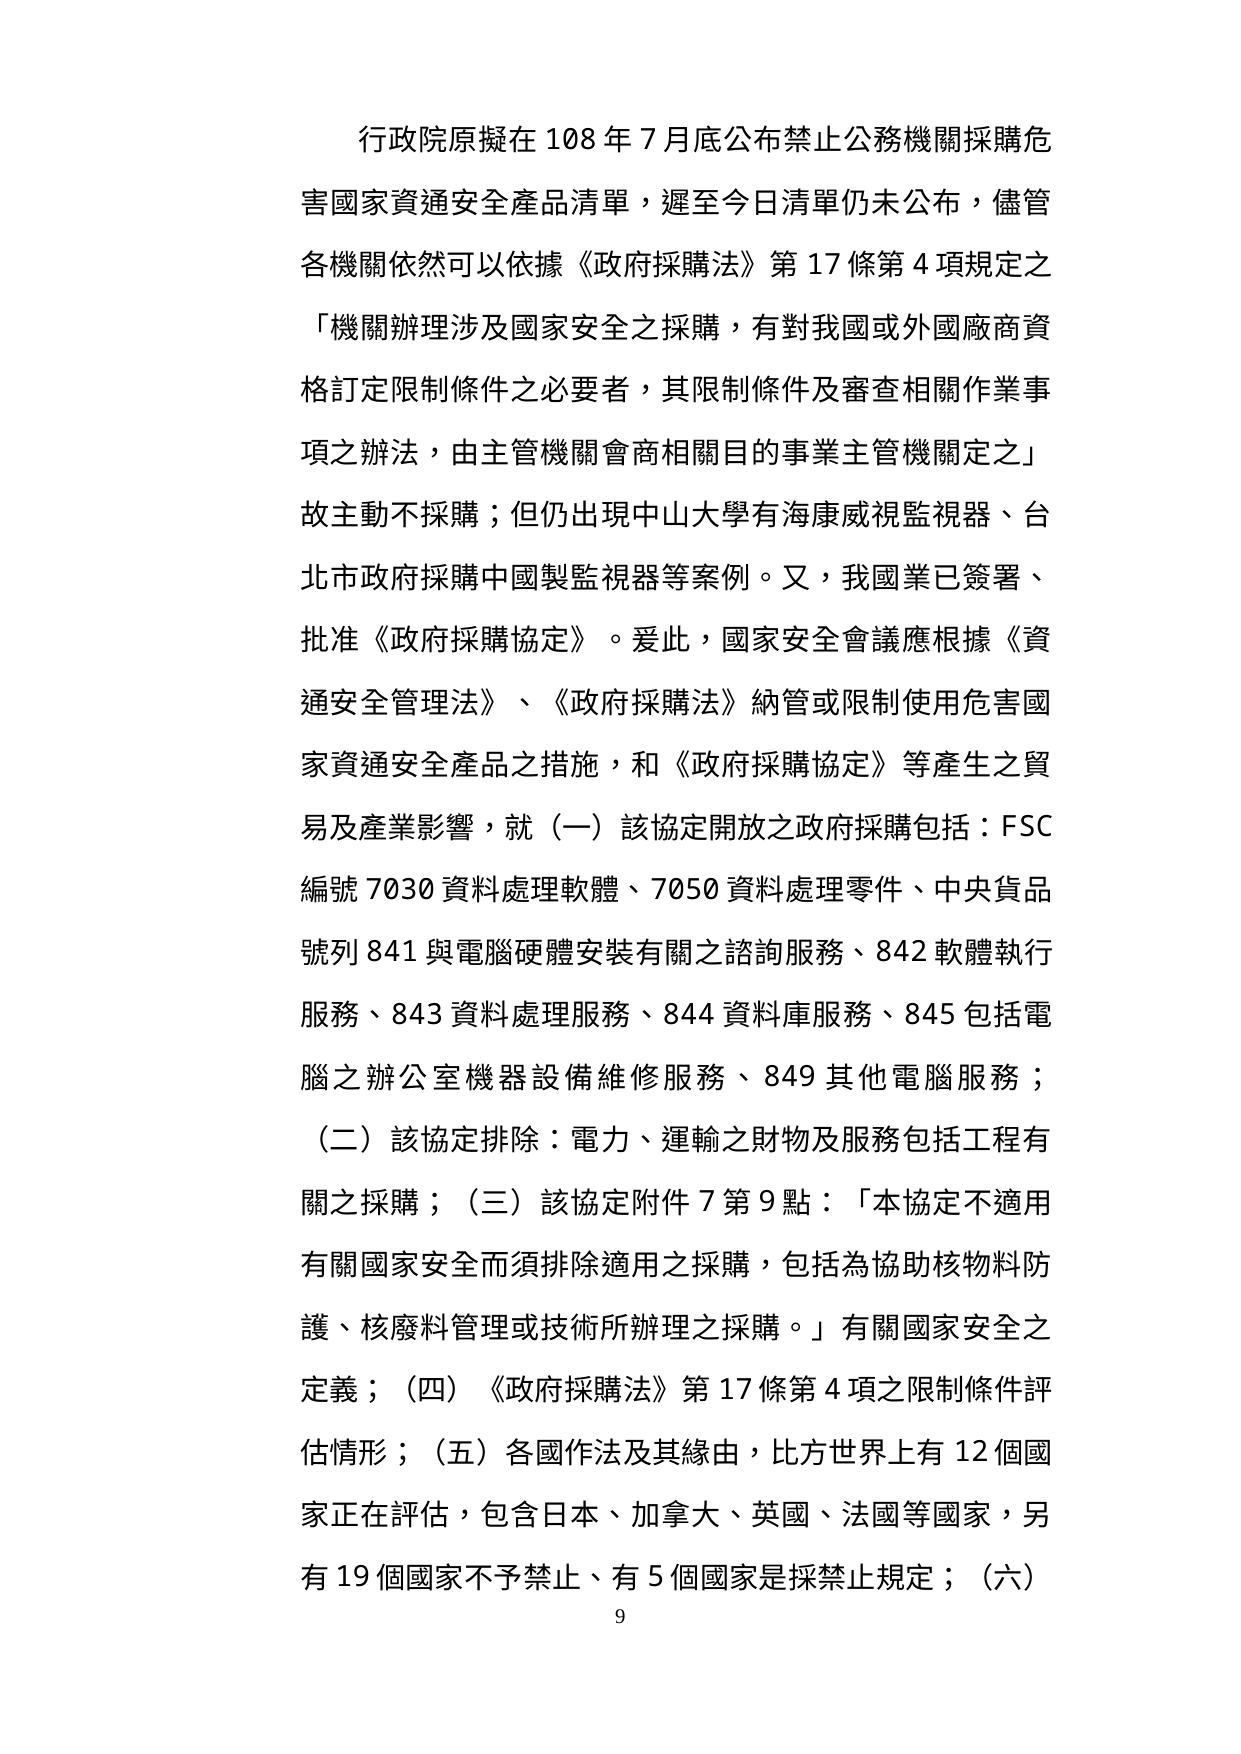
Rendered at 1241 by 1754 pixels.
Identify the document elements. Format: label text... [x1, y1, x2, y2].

text 行政院原擬在108年7月底公布禁止公務機關採購危害國家資通安全產品清單，遲至今日清單仍未公布，儘管各機關依然可以依據《政府採購法》第17條第4項規定之「機關辦理涉及國家安全之採購，有對我國或外國廠商資格訂定限制條件之必要者，其限制條件及審查相關作業事項之辦法，由主管機關會商相關目的事業主管機關定之」，故主動不採購；但仍出現中山大學有海康威視監視器、台北市政府採購中國製監視器等案例。又，我國業已簽署、批准《政府採購協定》。爰此，國家安全會議應根據《資通安全管理法》、《政府採購法》納管或限制使用危害國家資通安全產品之措施，和《政府採購協定》等產生之貿易及產業影響，就（一）該協定開放之政府採購包括：FSC編號7030資料處理軟體、7050資料處理零件、中央貨品號列841與電腦硬體安裝有關之諮詢服務、842軟體執行服務、843資料處理服務、844資料庫服務、845包括電腦之辦公室機器設備維修服務、849其他電腦服務；（二）該協定排除：電力、運輸之財物及服務包括工程有關之採購；（三）該協定附件7第9點：「本協定不適用有關國家安全而須排除適用之採購，包括為協助核物料防護、核廢料管理或技術所辦理之採購。」有關國家安全之定義；（四）《政府採購法》第17條第4項之限制條件評估情形；（五）各國作法及其緣由，比方世界上有12個國家正在評估，包含日本、加拿大、英國、法國等國家，另有19個國家不予禁止、有5個國家是採禁止規定；（六）其他貿易及產業影響，並提出書面報告，送交立法院司法及法制委員會。 [300, 96, 1053, 1596]
